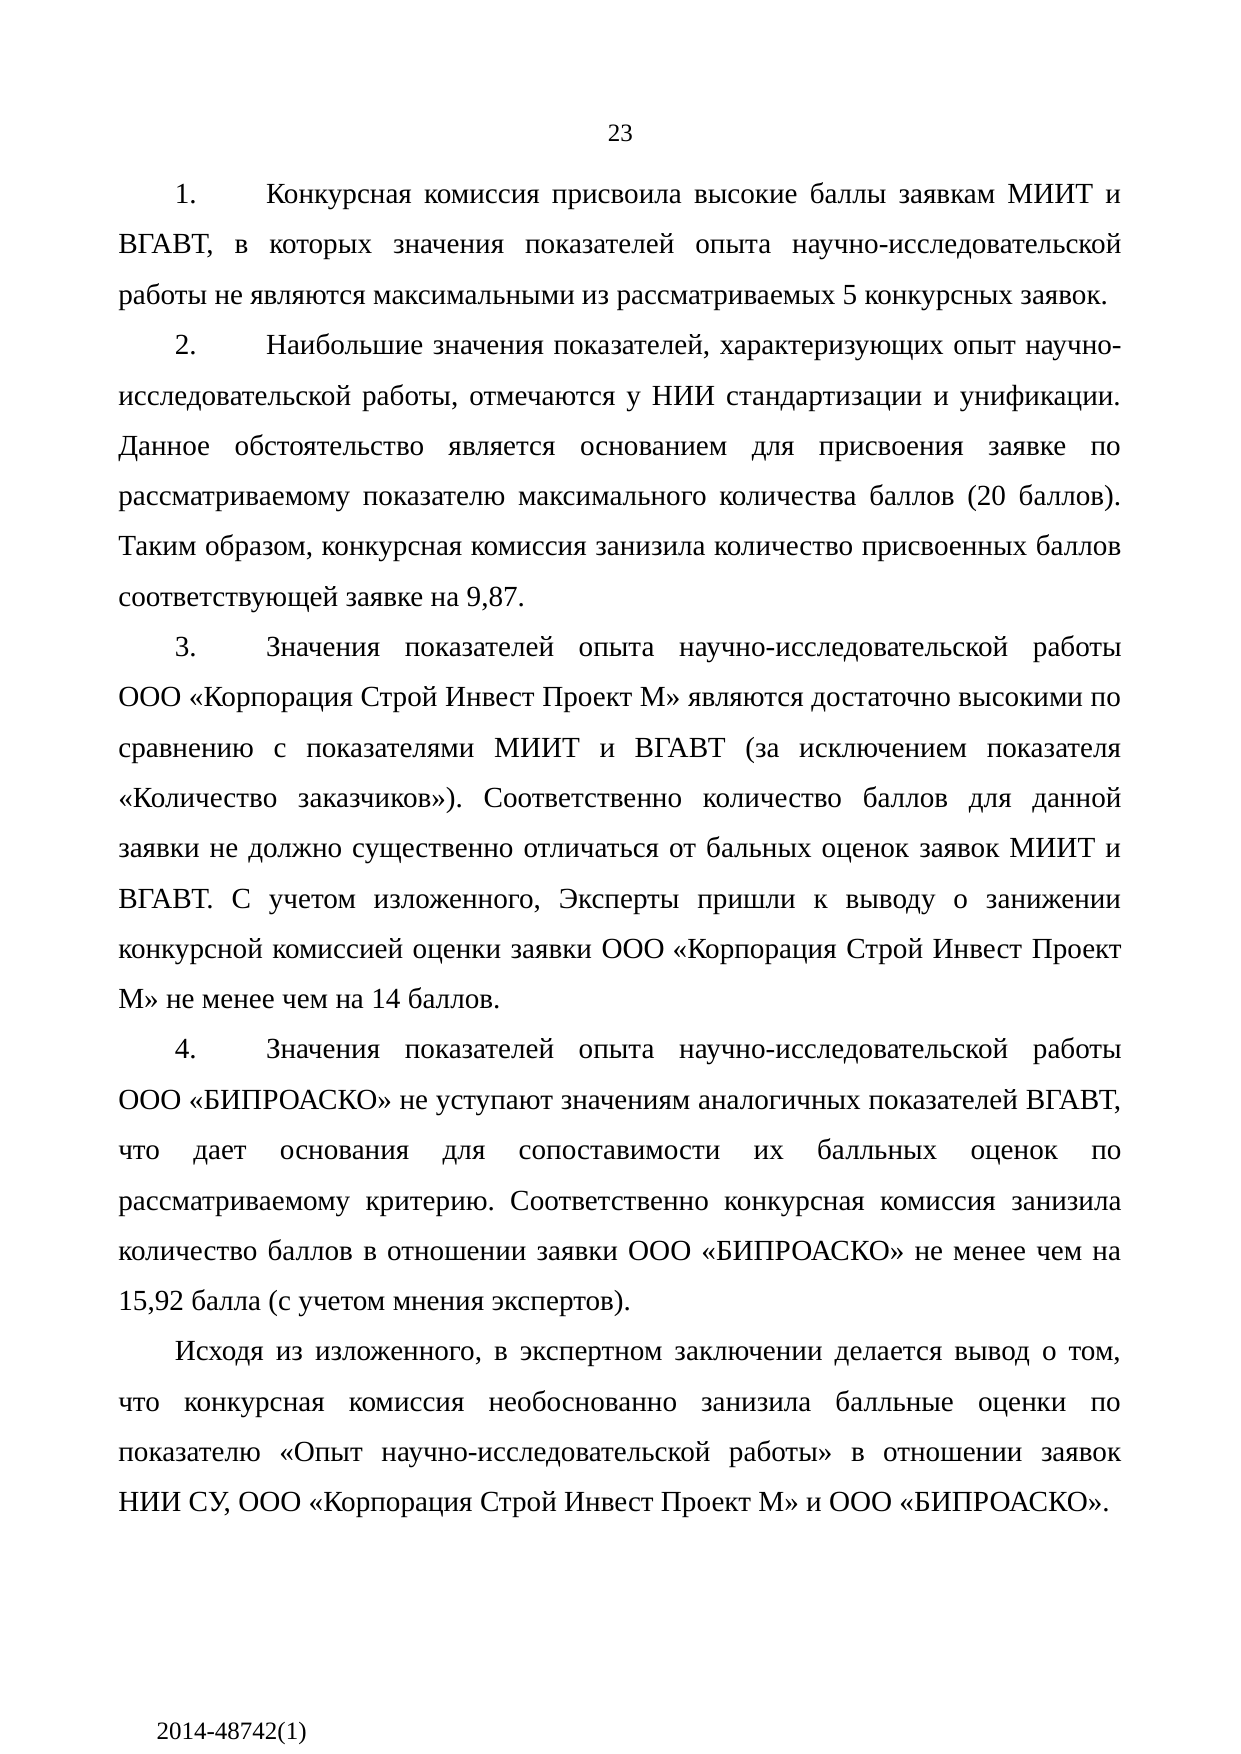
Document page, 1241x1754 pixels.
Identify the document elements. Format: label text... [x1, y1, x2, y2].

list Наибольшие значения показателей, характеризующих опыт научно-исследовательской работы, отмечаются у НИИ стандартизации и унификации. Данное обстоятельство является основанием для присвоения заявке по рассматриваемому показателю максимального количества баллов (20 баллов). Таким образом, конкурсная комиссия занизила количество присвоенных баллов соответствующей заявке на 9,87. [118, 327, 1122, 612]
list Значения показателей опыта научно-исследовательской работы ООО «Корпорация Строй Инвест Проект М» являются достаточно высокими по сравнению с показателями МИИТ и ВГАВТ (за исключением показателя «Количество заказчиков»). Соответственно количество баллов для данной заявки не должно существенно отличаться от бальных оценок заявок МИИТ и ВГАВТ. С учетом изложенного, Эксперты пришли к выводу о занижении конкурсной комиссией оценки заявки ООО «Корпорация Строй Инвест Проект М» не менее чем на 14 баллов. [118, 629, 1122, 1015]
list Конкурсная комиссия присвоила высокие баллы заявкам МИИТ и ВГАВТ, в которых значения показателей опыта научно-исследовательской работы не являются максимальными из рассматриваемых 5 конкурсных заявок. [118, 176, 1122, 311]
list Значения показателей опыта научно-исследовательской работы ООО «БИПРОАСКО» не уступают значениям аналогичных показателей ВГАВТ, что дает основания для сопоставимости их балльных оценок по рассматриваемому критерию. Соответственно конкурсная комиссия занизила количество баллов в отношении заявки ООО «БИПРОАСКО» не менее чем на 15,92 балла (с учетом мнения экспертов). [118, 1032, 1122, 1317]
text Исходя из изложенного, в экспертном заключении делается вывод о том, что конкурсная комиссия необоснованно занизила балльные оценки по показателю «Опыт научно-исследовательской работы» в отношении заявок НИИ СУ, ООО «Корпорация Строй Инвест Проект М» и ООО «БИПРОАСКО». [118, 1333, 1122, 1518]
